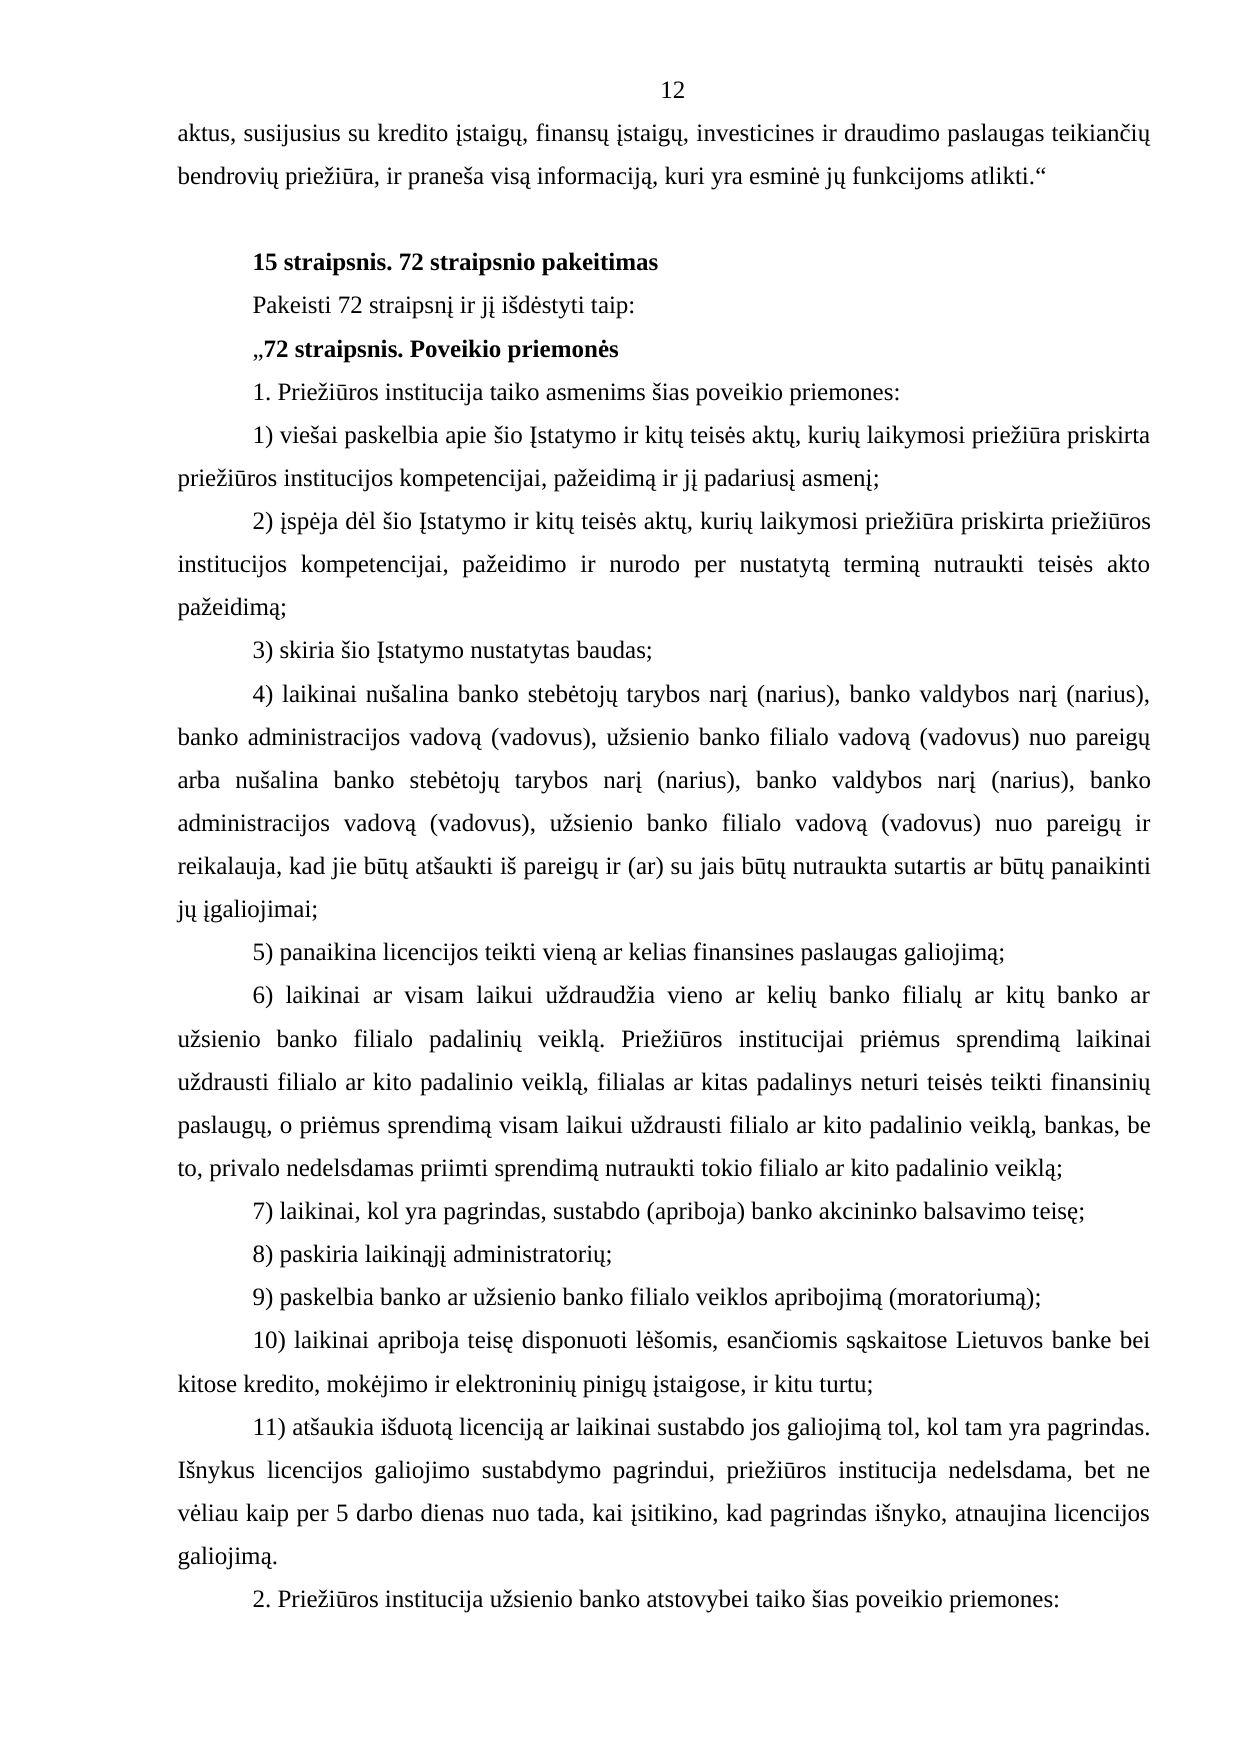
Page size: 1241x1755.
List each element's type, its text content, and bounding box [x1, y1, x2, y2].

text 2) įspėja dėl šio Įstatymo ir kitų teisės aktų, kurių laikymosi priežiūra priskirta priežiūros institucijos kompetencijai, pažeidimo ir nurodo per nustatytą terminą nutraukti teisės akto pažeidimą; [177, 506, 1152, 621]
text 8) paskiria laikinąjį administratorių; [177, 1239, 1152, 1268]
text 1) viešai paskelbia apie šio Įstatymo ir kitų teisės aktų, kurių laikymosi priežiūra priskirta priežiūros institucijos kompetencijai, pažeidimą ir jį padariusį asmenį; [177, 420, 1152, 492]
text 6) laikinai ar visam laikui uždraudžia vieno ar kelių banko filialų ar kitų banko ar užsienio banko filialo padalinių veiklą. Priežiūros institucijai priėmus sprendimą laikinai uždrausti filialo ar kito padalinio veiklą, filialas ar kitas padalinys neturi teisės teikti finansinių paslaugų, o priėmus sprendimą visam laikui uždrausti filialo ar kito padalinio veiklą, bankas, be to, privalo nedelsdamas priimti sprendimą nutraukti tokio filialo ar kito padalinio veiklą; [177, 981, 1152, 1182]
text 2. Priežiūros institucija užsienio banko atstovybei taiko šias poveikio priemones: [177, 1584, 1152, 1613]
text 3) skiria šio Įstatymo nustatytas baudas; [177, 636, 1152, 664]
text aktus, susijusius su kredito įstaigų, finansų įstaigų, investicines ir draudimo paslaugas teikiančių bendrovių priežiūra, ir praneša visą informaciją, kuri yra esminė jų funkcijoms atlikti.“ [177, 118, 1152, 190]
text 7) laikinai, kol yra pagrindas, sustabdo (apriboja) banko akcininko balsavimo teisę; [177, 1196, 1152, 1225]
text 1. Priežiūros institucija taiko asmenims šias poveikio priemones: [177, 377, 1152, 406]
text 4) laikinai nušalina banko stebėtojų tarybos narį (narius), banko valdybos narį (narius), banko administracijos vadovą (vadovus), užsienio banko filialo vadovą (vadovus) nuo pareigų arba nušalina banko stebėtojų tarybos narį (narius), banko valdybos narį (narius), banko administracijos vadovą (vadovus), užsienio banko filialo vadovą (vadovus) nuo pareigų ir reikalauja, kad jie būtų atšaukti iš pareigų ir (ar) su jais būtų nutraukta sutartis ar būtų panaikinti jų įgaliojimai; [177, 679, 1152, 923]
text 9) paskelbia banko ar užsienio banko filialo veiklos apribojimą (moratoriumą); [177, 1282, 1152, 1311]
text 5) panaikina licencijos teikti vieną ar kelias finansines paslaugas galiojimą; [177, 937, 1152, 966]
text 10) laikinai apriboja teisę disponuoti lėšomis, esančiomis sąskaitose Lietuvos banke bei kitose kredito, mokėjimo ir elektroninių pinigų įstaigose, ir kitu turtu; [177, 1326, 1152, 1397]
text 11) atšaukia išduotą licenciją ar laikinai sustabdo jos galiojimą tol, kol tam yra pagrindas. Išnykus licencijos galiojimo sustabdymo pagrindui, priežiūros institucija nedelsdama, bet ne vėliau kaip per 5 darbo dienas nuo tada, kai įsitikino, kad pagrindas išnyko, atnaujina licencijos galiojimą. [177, 1412, 1152, 1570]
text Pakeisti 72 straipsnį ir jį išdėstyti taip: [177, 291, 1152, 319]
text 15 straipsnis. 72 straipsnio pakeitimas [177, 247, 1152, 276]
text „72 straipsnis. Poveikio priemonės [177, 334, 1152, 362]
